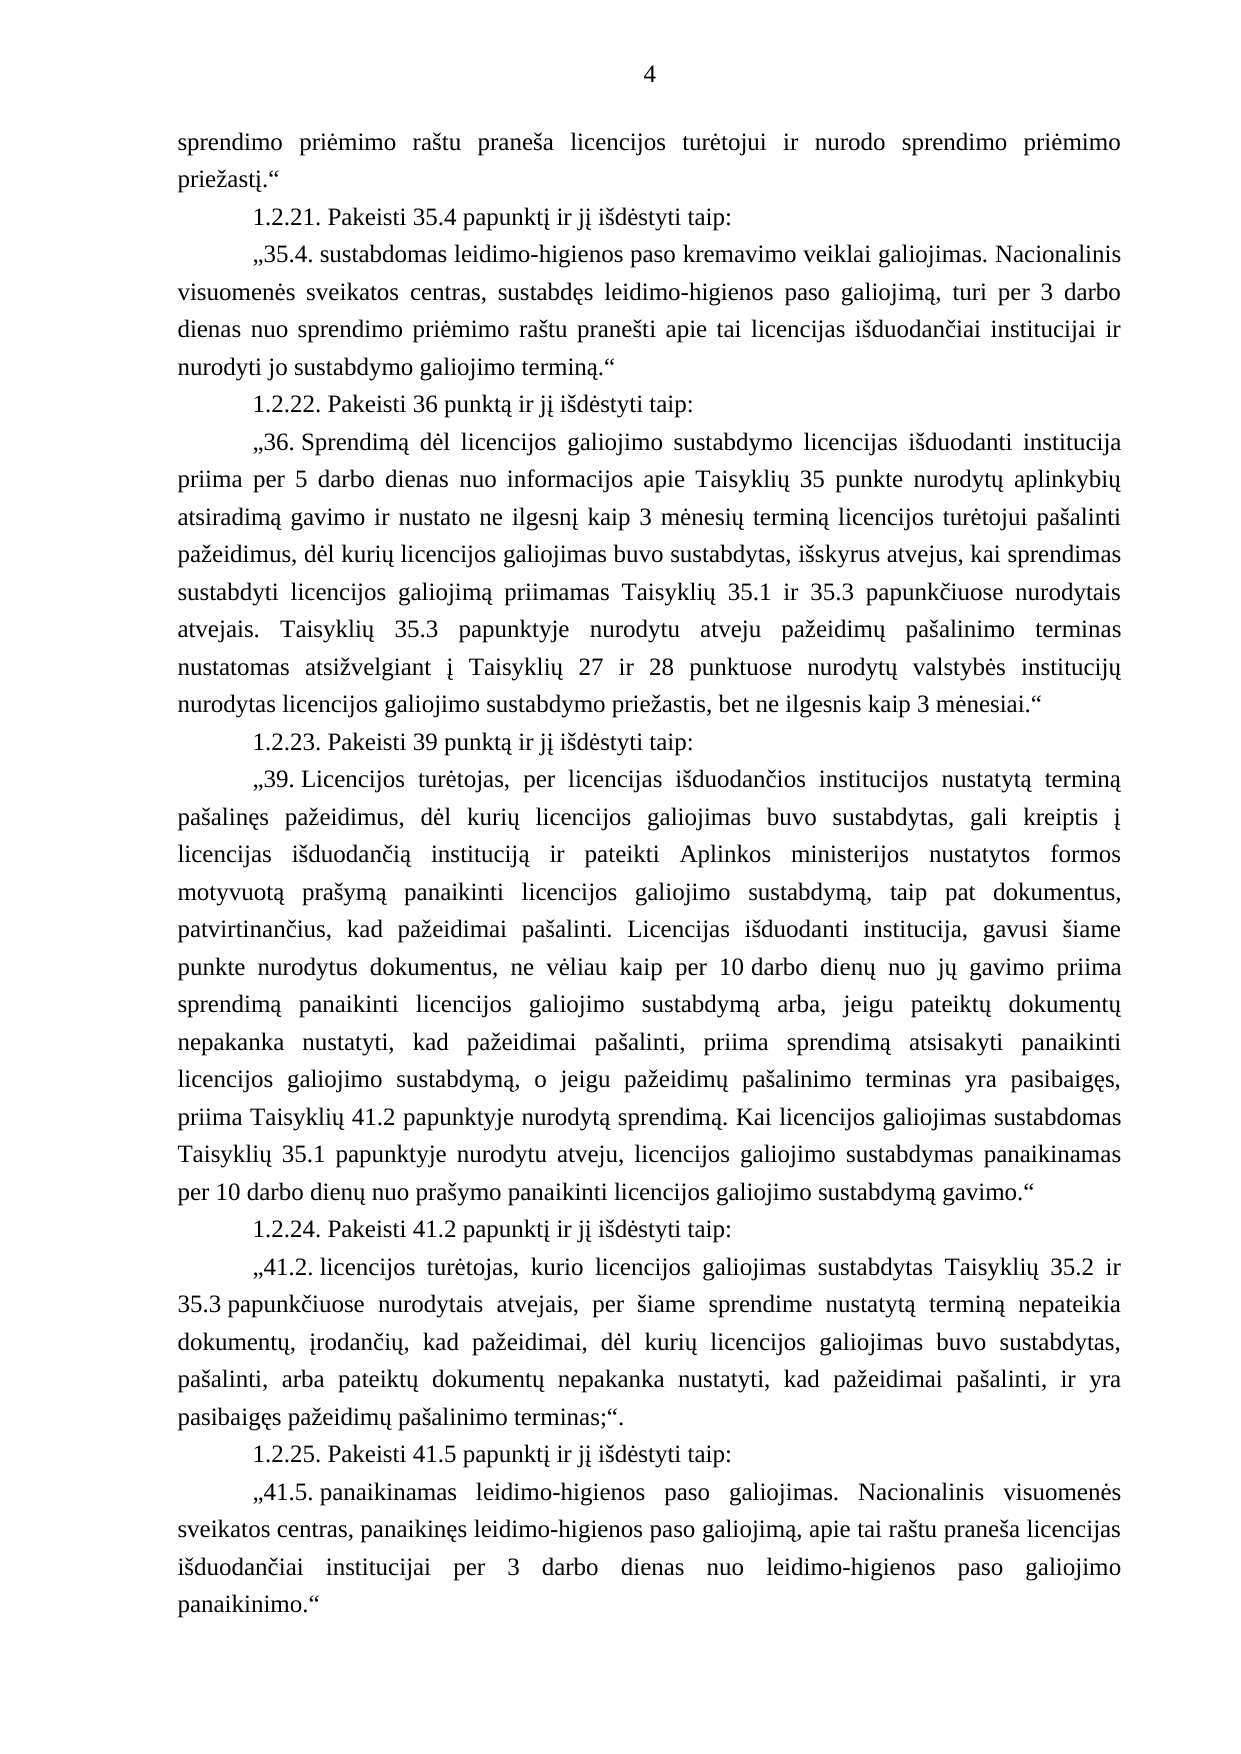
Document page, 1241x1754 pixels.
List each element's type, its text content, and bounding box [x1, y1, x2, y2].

text 1.2.21. Pakeisti 35.4 papunktį ir jį išdėstyti taip: [177, 193, 1122, 231]
text 1.2.25. Pakeisti 41.5 papunktį ir jį išdėstyti taip: [177, 1431, 1122, 1468]
text 1.2.24. Pakeisti 41.2 papunktį ir jį išdėstyti taip: [177, 1206, 1122, 1243]
text „36. Sprendimą dėl licencijos galiojimo sustabdymo licencijas išduodanti institucija priima per 5 darbo dienas nuo informacijos apie Taisyklių 35 punkte nurodytų aplinkybių atsiradimą gavimo ir nustato ne ilgesnį kaip 3 mėnesių terminą licencijos turėtojui pašalinti pažeidimus, dėl kurių licencijos galiojimas buvo sustabdytas, išskyrus atvejus, kai sprendimas sustabdyti licencijos galiojimą priimamas Taisyklių 35.1 ir 35.3 papunkčiuose nurodytais atvejais. Taisyklių 35.3 papunktyje nurodytu atveju pažeidimų pašalinimo terminas nustatomas atsižvelgiant į Taisyklių 27 ir 28 punktuose nurodytų valstybės institucijų nurodytas licencijos galiojimo sustabdymo priežastis, bet ne ilgesnis kaip 3 mėnesiai.“ [177, 418, 1122, 718]
text 1.2.23. Pakeisti 39 punktą ir jį išdėstyti taip: [177, 718, 1122, 756]
text „35.4. sustabdomas leidimo-higienos paso kremavimo veiklai galiojimas. Nacionalinis visuomenės sveikatos centras, sustabdęs leidimo-higienos paso galiojimą, turi per 3 darbo dienas nuo sprendimo priėmimo raštu pranešti apie tai licencijas išduodančiai institucijai ir nurodyti jo sustabdymo galiojimo terminą.“ [177, 231, 1122, 381]
text „41.5. panaikinamas leidimo-higienos paso galiojimas. Nacionalinis visuomenės sveikatos centras, panaikinęs leidimo-higienos paso galiojimą, apie tai raštu praneša licencijas išduodančiai institucijai per 3 darbo dienas nuo leidimo-higienos paso galiojimo panaikinimo.“ [177, 1468, 1122, 1618]
text „41.2. licencijos turėtojas, kurio licencijos galiojimas sustabdytas Taisyklių 35.2 ir 35.3 papunkčiuose nurodytais atvejais, per šiame sprendime nustatytą terminą nepateikia dokumentų, įrodančių, kad pažeidimai, dėl kurių licencijos galiojimas buvo sustabdytas, pašalinti, arba pateiktų dokumentų nepakanka nustatyti, kad pažeidimai pašalinti, ir yra pasibaigęs pažeidimų pašalinimo terminas;“. [177, 1243, 1122, 1431]
text sprendimo priėmimo raštu praneša licencijos turėtojui ir nurodo sprendimo priėmimo priežastį.“ [177, 118, 1122, 193]
text 1.2.22. Pakeisti 36 punktą ir jį išdėstyti taip: [177, 381, 1122, 418]
text „39. Licencijos turėtojas, per licencijas išduodančios institucijos nustatytą terminą pašalinęs pažeidimus, dėl kurių licencijos galiojimas buvo sustabdytas, gali kreiptis į licencijas išduodančią instituciją ir pateikti Aplinkos ministerijos nustatytos formos motyvuotą prašymą panaikinti licencijos galiojimo sustabdymą, taip pat dokumentus, patvirtinančius, kad pažeidimai pašalinti. Licencijas išduodanti institucija, gavusi šiame punkte nurodytus dokumentus, ne vėliau kaip per 10 darbo dienų nuo jų gavimo priima sprendimą panaikinti licencijos galiojimo sustabdymą arba, jeigu pateiktų dokumentų nepakanka nustatyti, kad pažeidimai pašalinti, priima sprendimą atsisakyti panaikinti licencijos galiojimo sustabdymą, o jeigu pažeidimų pašalinimo terminas yra pasibaigęs, priima Taisyklių 41.2 papunktyje nurodytą sprendimą. Kai licencijos galiojimas sustabdomas Taisyklių 35.1 papunktyje nurodytu atveju, licencijos galiojimo sustabdymas panaikinamas per 10 darbo dienų nuo prašymo panaikinti licencijos galiojimo sustabdymą gavimo.“ [177, 756, 1122, 1206]
